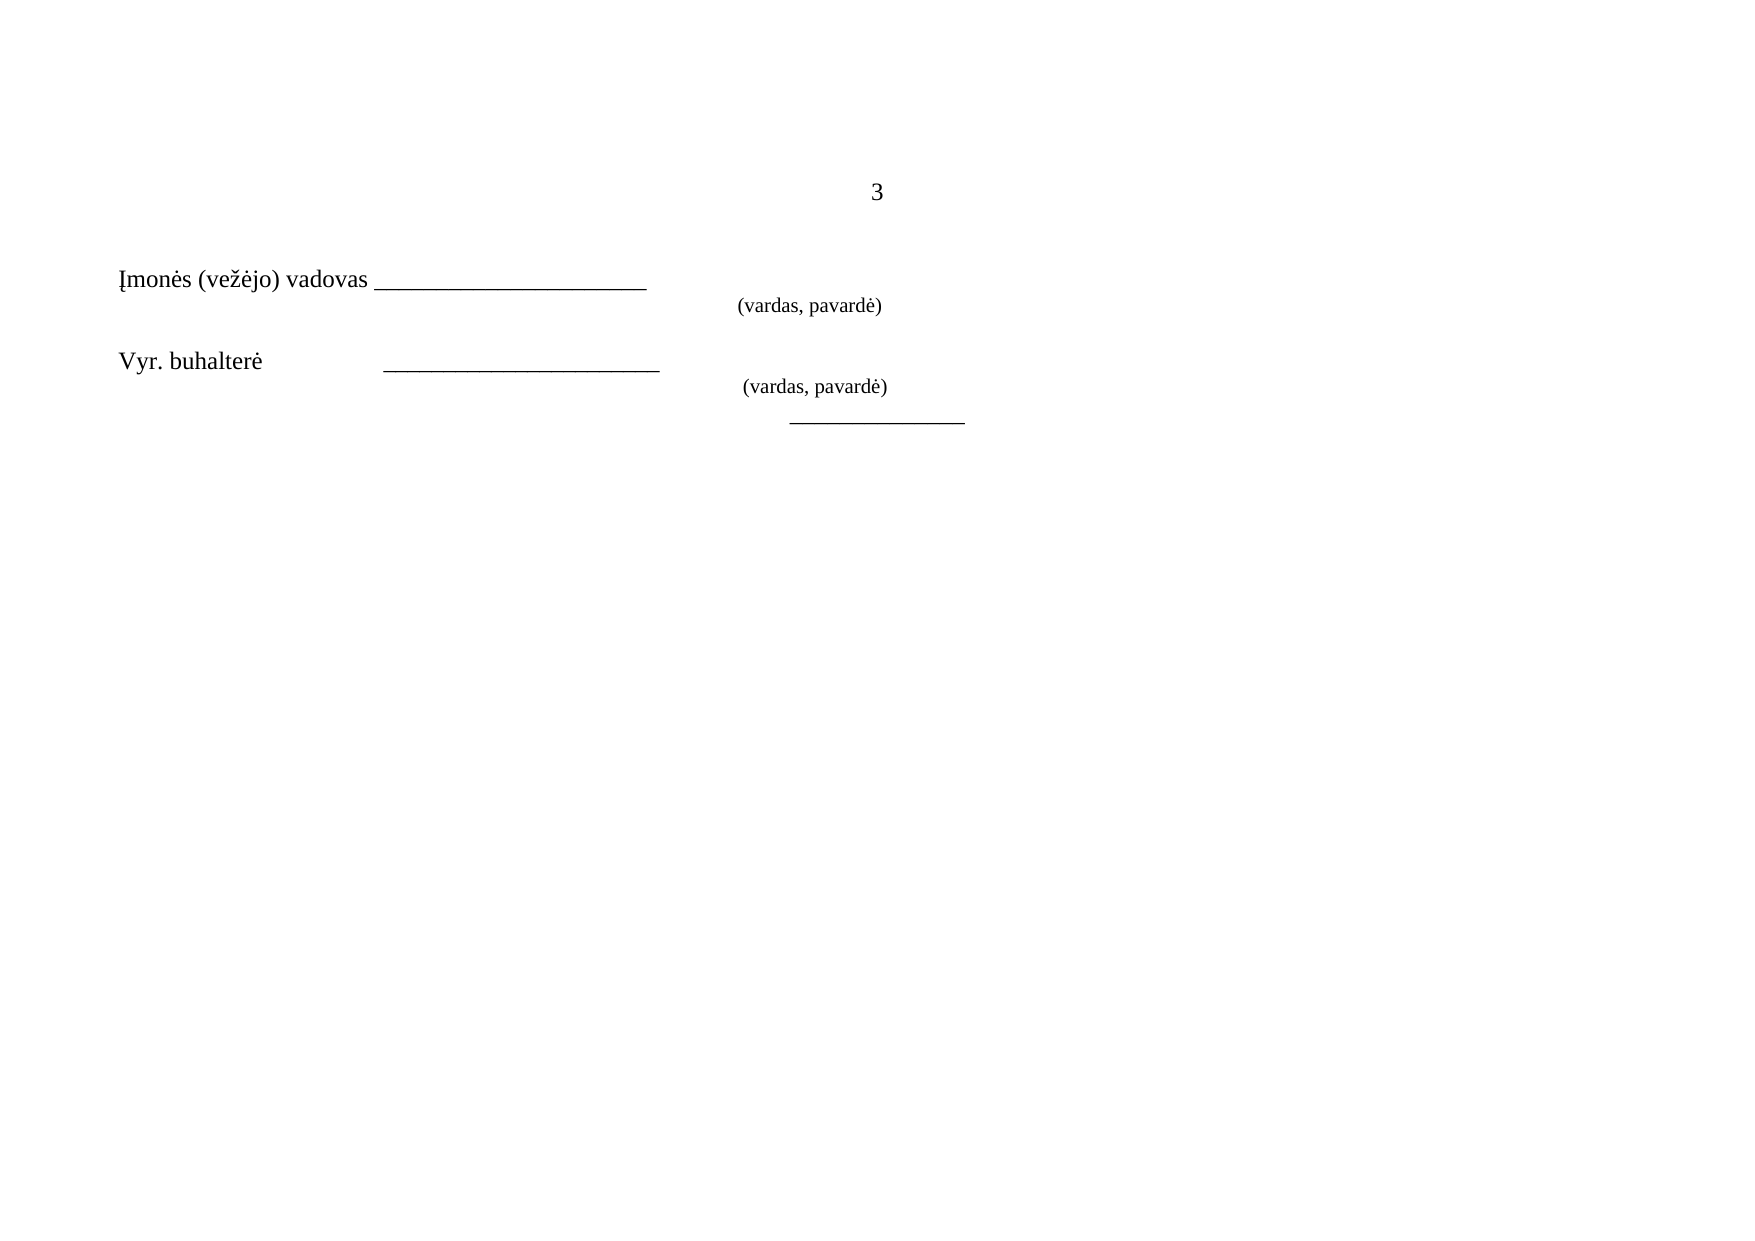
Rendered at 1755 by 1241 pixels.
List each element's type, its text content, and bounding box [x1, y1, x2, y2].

text Vyr. buhalterė [118, 346, 1636, 374]
text (vardas, pavardė) [118, 293, 1636, 317]
text (vardas, pavardė) [118, 374, 1636, 398]
text Įmonės (vežėjo) vadovas [118, 264, 1636, 293]
text ______________ [118, 398, 1636, 427]
